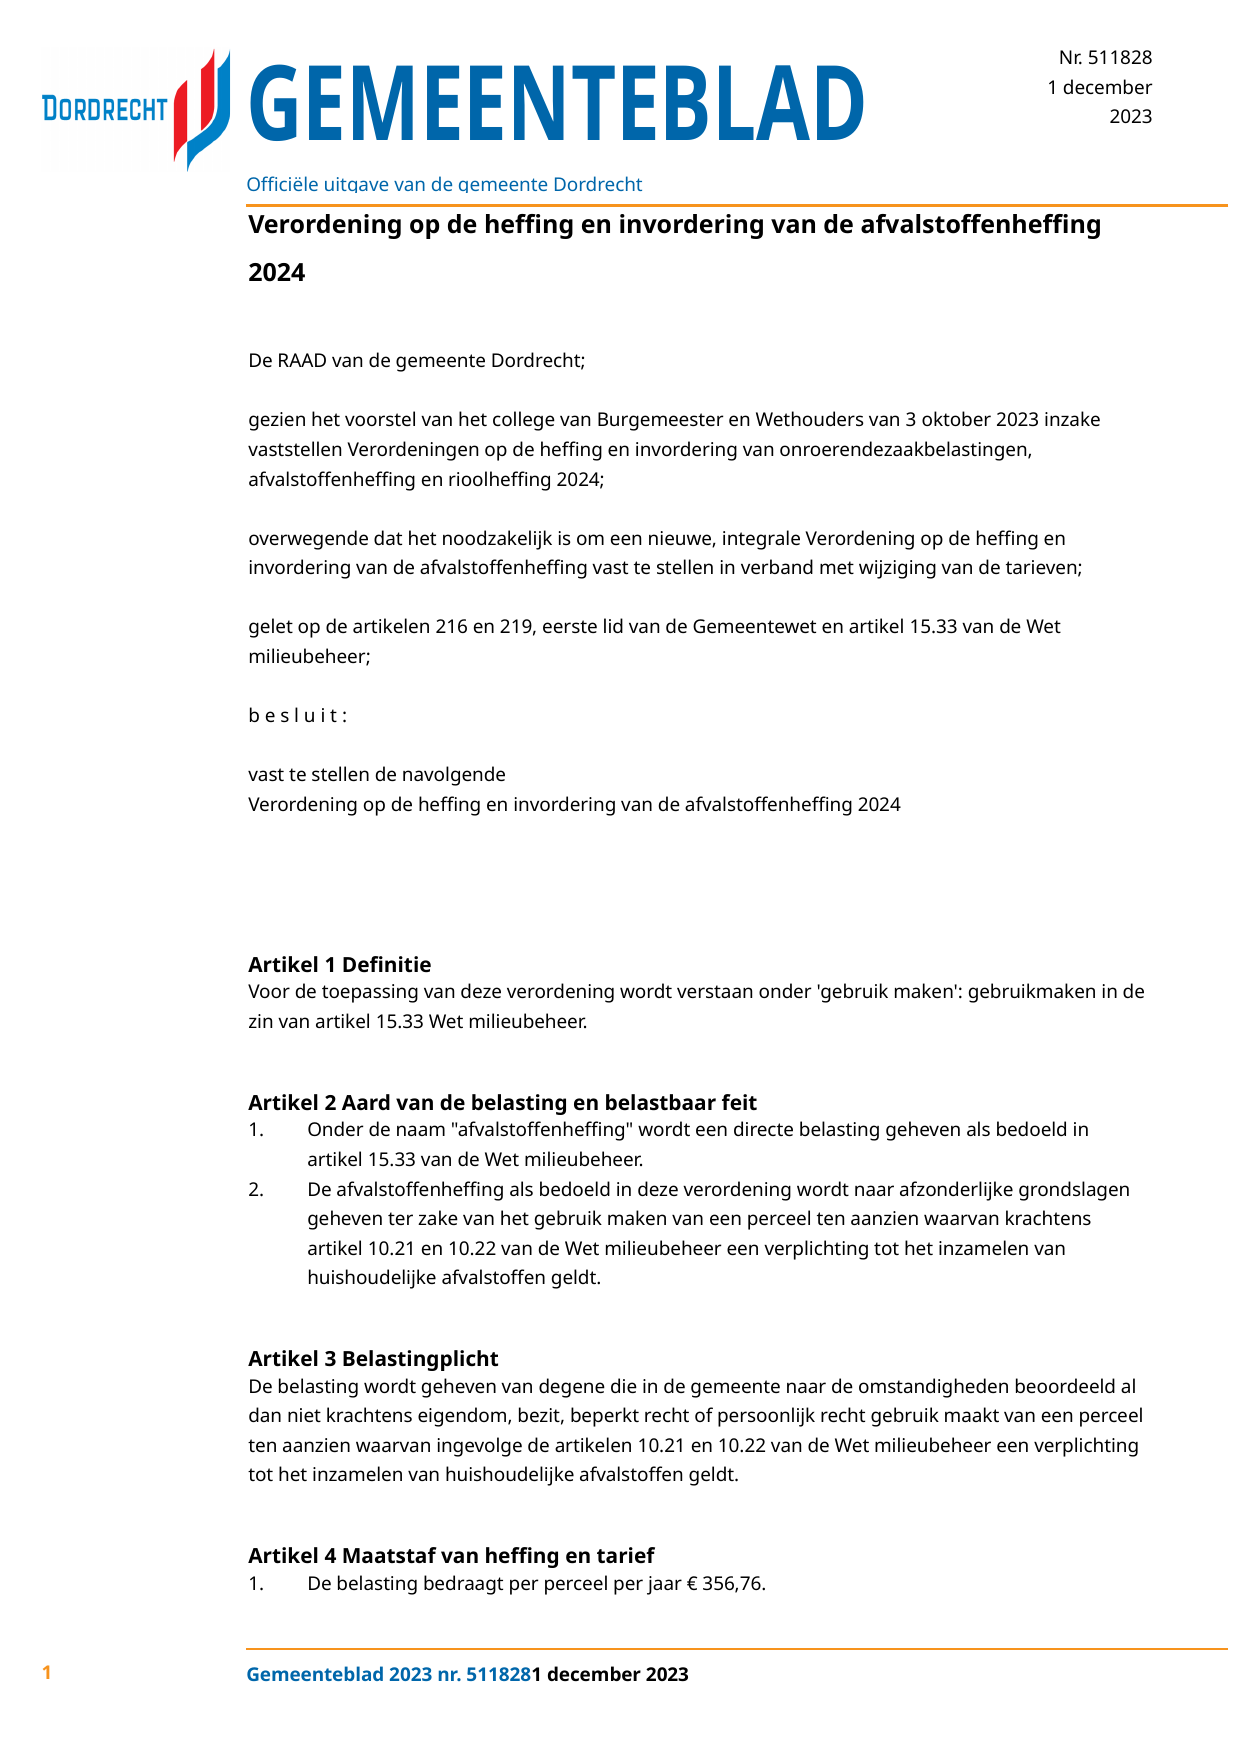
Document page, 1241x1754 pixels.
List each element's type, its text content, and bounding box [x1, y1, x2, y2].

list De belasting bedraagt per perceel per jaar € 356,76. [248, 1570, 1152, 1596]
text Artikel 2 Aard van de belasting en belastbaar feit [248, 1088, 1152, 1117]
text Voor de toepassing van deze verordening wordt verstaan onder 'gebruik maken': gebruikmaken in de zin van artikel 15.33 Wet milieubeheer. [248, 978, 1152, 1034]
picture [41, 47, 231, 172]
text vast te stellen de navolgende [248, 762, 1152, 787]
text Artikel 1 Definitie [248, 950, 1152, 978]
text Artikel 4 Maatstaf van heffing en tarief [248, 1542, 1152, 1570]
text De belasting wordt geheven van degene die in de gemeente naar de omstandigheden beoordeeld al dan niet krachtens eigendom, bezit, beperkt recht of persoonlijk recht gebruik maakt van een perceel ten aanzien waarvan ingevolge de artikelen 10.21 en 10.22 van de Wet milieubeheer een verplichting tot het inzamelen van huishoudelijke afvalstoffen geldt. [248, 1373, 1152, 1487]
text gelet op de artikelen 216 en 219, eerste lid van de Gemeentewet en artikel 15.33 van de Wet milieubeheer; [248, 614, 1152, 669]
text Artikel 3 Belastingplicht [248, 1344, 1152, 1373]
text b e s l u i t : [248, 702, 1152, 728]
text overwegende dat het noodzakelijk is om een nieuwe, integrale Verordening op de heffing en invordering van de afvalstoffenheffing vast te stellen in verband met wijziging van de tarieven; [248, 525, 1152, 580]
text Verordening op de heffing en invordering van de afvalstoffenheffing 2024 [248, 207, 1152, 288]
list Onder de naam "afvalstoffenheffing" wordt een directe belasting geheven als bedoeld in artikel 15.33 van de Wet milieubeheer. [248, 1117, 1152, 1172]
text gezien het voorstel van het college van Burgemeester en Wethouders van 3 oktober 2023 inzake vaststellen Verordeningen op de heffing en invordering van onroerendezaakbelastingen, afvalstoffenheffing en rioolheffing 2024; [248, 407, 1152, 492]
text Verordening op de heffing en invordering van de afvalstoffenheffing 2024 [248, 791, 1152, 817]
list De afvalstoffenheffing als bedoeld in deze verordening wordt naar afzonderlijke grondslagen geheven ter zake van het gebruik maken van een perceel ten aanzien waarvan krachtens artikel 10.21 en 10.22 van de Wet milieubeheer een verplichting tot het inzamelen van huishoudelijke afvalstoffen geldt. [248, 1176, 1152, 1290]
text De RAAD van de gemeente Dordrecht; [248, 347, 1152, 373]
